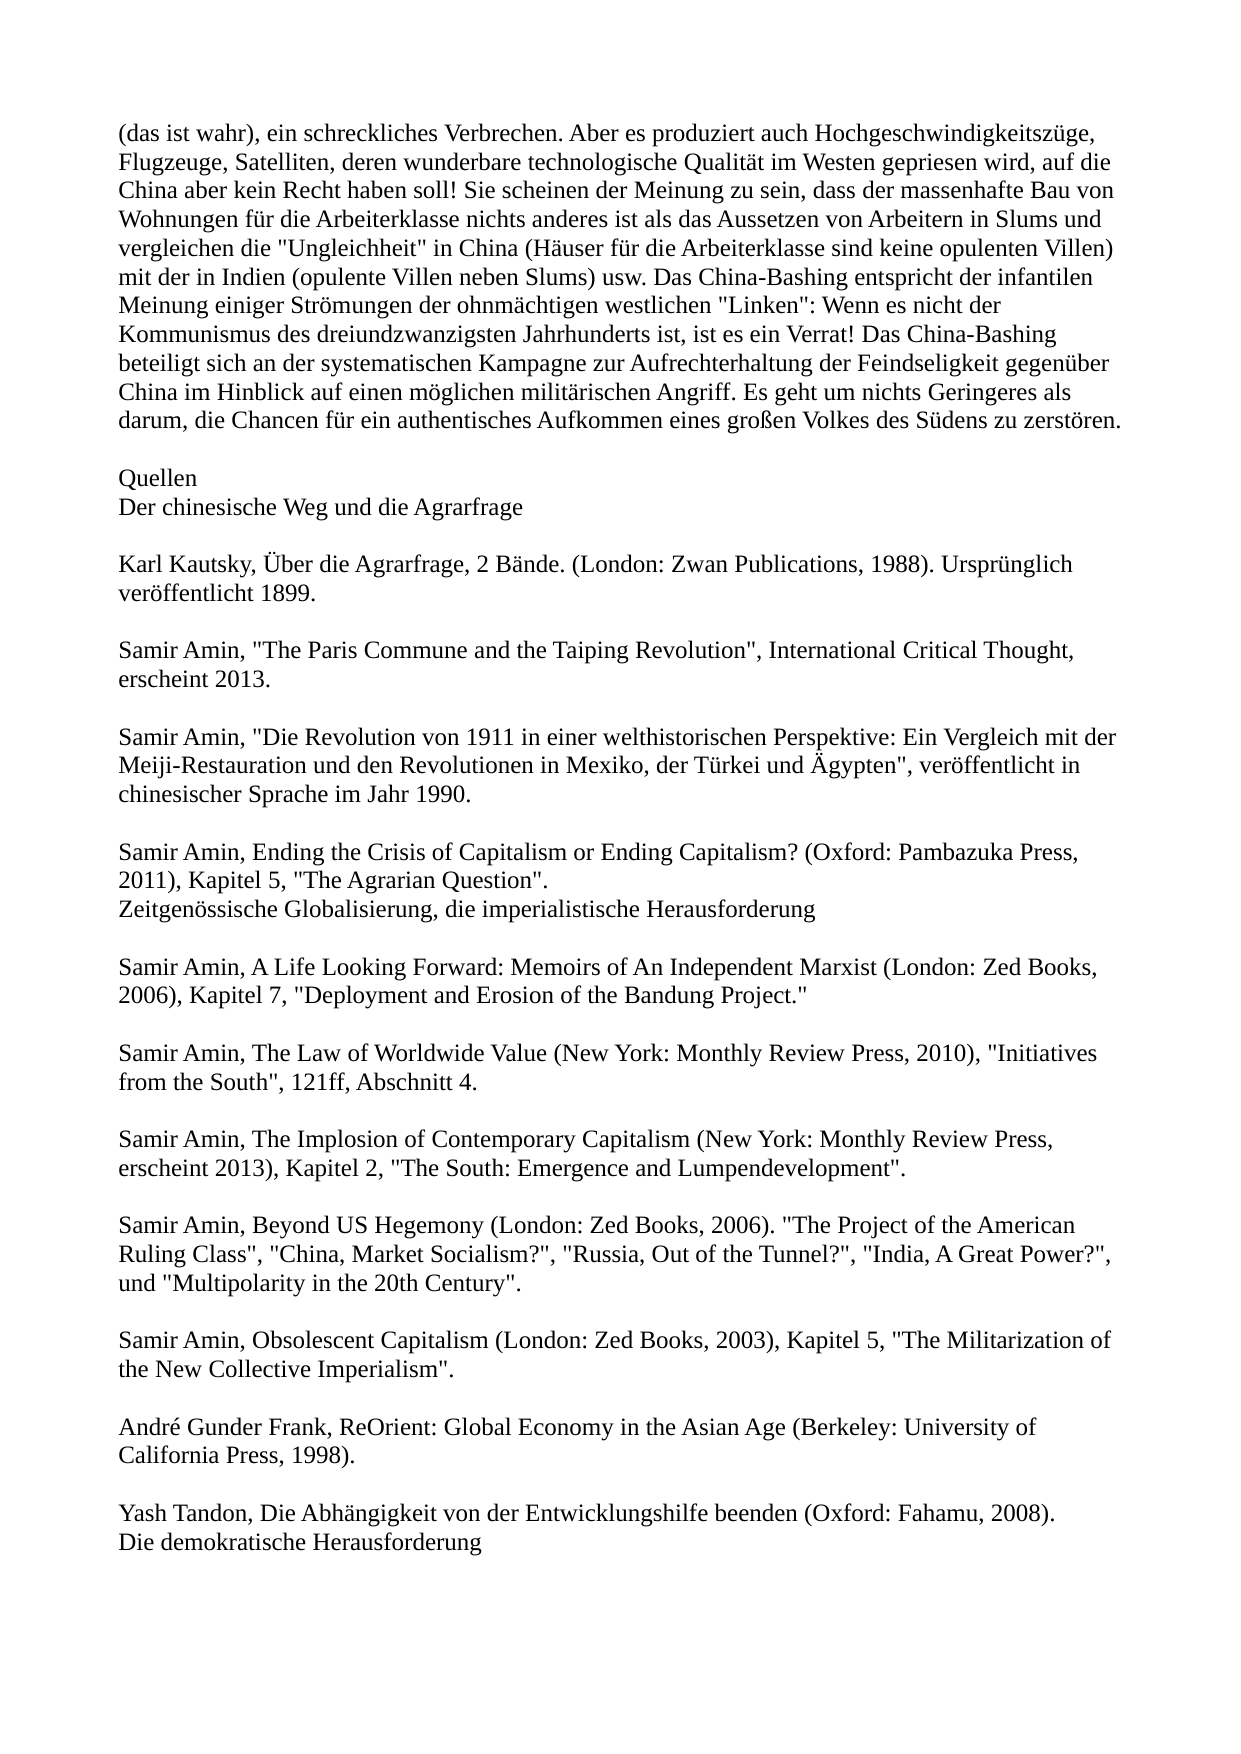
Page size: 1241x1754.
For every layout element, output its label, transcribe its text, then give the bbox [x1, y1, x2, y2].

text Quellen [118, 463, 1122, 492]
text Samir Amin, "The Paris Commune and the Taiping Revolution", International Critical Thought, erscheint 2013. [118, 636, 1122, 693]
text Zeitgenössische Globalisierung, die imperialistische Herausforderung [118, 894, 1122, 923]
text (das ist wahr), ein schreckliches Verbrechen. Aber es produziert auch Hochgeschwindigkeitszüge, Flugzeuge, Satelliten, deren wunderbare technologische Qualität im Westen gepriesen wird, auf die China aber kein Recht haben soll! Sie scheinen der Meinung zu sein, dass der massenhafte Bau von Wohnungen für die Arbeiterklasse nichts anderes ist als das Aussetzen von Arbeitern in Slums und vergleichen die "Ungleichheit" in China (Häuser für die Arbeiterklasse sind keine opulenten Villen) mit der in Indien (opulente Villen neben Slums) usw. Das China-Bashing entspricht der infantilen Meinung einiger Strömungen der ohnmächtigen westlichen "Linken": Wenn es nicht der Kommunismus des dreiundzwanzigsten Jahrhunderts ist, ist es ein Verrat! Das China-Bashing beteiligt sich an der systematischen Kampagne zur Aufrechterhaltung der Feindseligkeit gegenüber China im Hinblick auf einen möglichen militärischen Angriff. Es geht um nichts Geringeres als darum, die Chancen für ein authentisches Aufkommen eines großen Volkes des Südens zu zerstören. [118, 118, 1122, 434]
text Samir Amin, A Life Looking Forward: Memoirs of An Independent Marxist (London: Zed Books, 2006), Kapitel 7, "Deployment and Erosion of the Bandung Project." [118, 952, 1122, 1009]
text Yash Tandon, Die Abhängigkeit von der Entwicklungshilfe beenden (Oxford: Fahamu, 2008). [118, 1498, 1122, 1527]
text Samir Amin, The Law of Worldwide Value (New York: Monthly Review Press, 2010), "Initiatives from the South", 121ff, Abschnitt 4. [118, 1038, 1122, 1096]
text Samir Amin, Obsolescent Capitalism (London: Zed Books, 2003), Kapitel 5, "The Militarization of the New Collective Imperialism". [118, 1326, 1122, 1383]
text Samir Amin, "Die Revolution von 1911 in einer welthistorischen Perspektive: Ein Vergleich mit der Meiji-Restauration und den Revolutionen in Mexiko, der Türkei und Ägypten", veröffentlicht in chinesischer Sprache im Jahr 1990. [118, 722, 1122, 808]
text Karl Kautsky, Über die Agrarfrage, 2 Bände. (London: Zwan Publications, 1988). Ursprünglich veröffentlicht 1899. [118, 549, 1122, 607]
text Samir Amin, Beyond US Hegemony (London: Zed Books, 2006). "The Project of the American Ruling Class", "China, Market Socialism?", "Russia, Out of the Tunnel?", "India, A Great Power?", und "Multipolarity in the 20th Century". [118, 1211, 1122, 1297]
text Samir Amin, The Implosion of Contemporary Capitalism (New York: Monthly Review Press, erscheint 2013), Kapitel 2, "The South: Emergence and Lumpendevelopment". [118, 1124, 1122, 1182]
text André Gunder Frank, ReOrient: Global Economy in the Asian Age (Berkeley: University of California Press, 1998). [118, 1412, 1122, 1469]
text Die demokratische Herausforderung [118, 1527, 1122, 1556]
text Samir Amin, Ending the Crisis of Capitalism or Ending Capitalism? (Oxford: Pambazuka Press, 2011), Kapitel 5, "The Agrarian Question". [118, 837, 1122, 894]
text Der chinesische Weg und die Agrarfrage [118, 492, 1122, 521]
